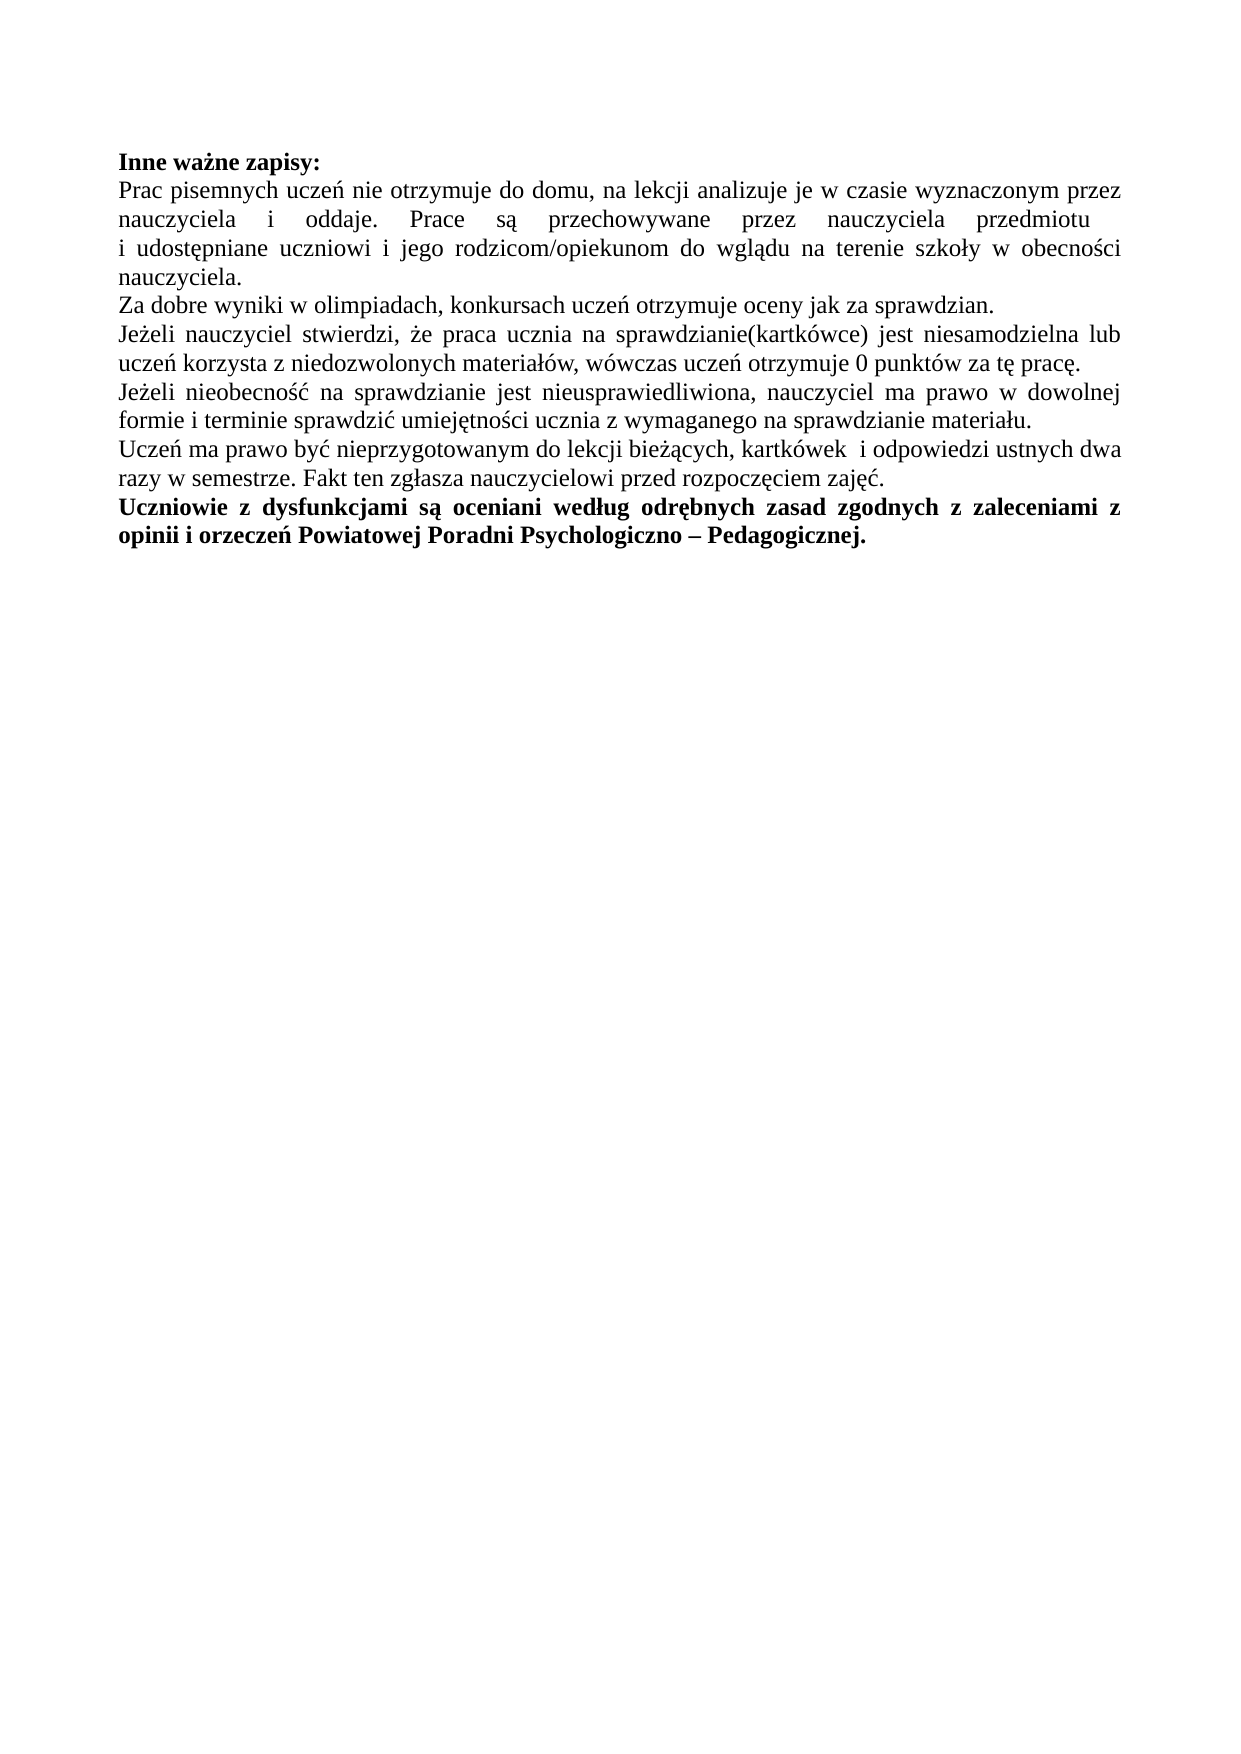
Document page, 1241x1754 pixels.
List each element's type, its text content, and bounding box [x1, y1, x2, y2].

text Jeżeli nieobecność na sprawdzianie jest nieusprawiedliwiona, nauczyciel ma prawo w dowolnej formie i terminie sprawdzić umiejętności ucznia z wymaganego na sprawdzianie materiału. [118, 377, 1122, 434]
text Za dobre wyniki w olimpiadach, konkursach uczeń otrzymuje oceny jak za sprawdzian. [118, 291, 1122, 319]
text Inne ważne zapisy: [118, 147, 1122, 176]
text Uczeń ma prawo być nieprzygotowanym do lekcji bieżących, kartkówek i odpowiedzi ustnych dwa razy w semestrze. Fakt ten zgłasza nauczycielowi przed rozpoczęciem zajęć. [118, 434, 1122, 492]
text Jeżeli nauczyciel stwierdzi, że praca ucznia na sprawdzianie(kartkówce) jest niesamodzielna lub uczeń korzysta z niedozwolonych materiałów, wówczas uczeń otrzymuje 0 punktów za tę pracę. [118, 319, 1122, 377]
text Prac pisemnych uczeń nie otrzymuje do domu, na lekcji analizuje je w czasie wyznaczonym przez nauczyciela i oddaje. Prace są przechowywane przez nauczyciela przedmiotu i udostępniane uczniowi i jego rodzicom/opiekunom do wglądu na terenie szkoły w obecności nauczyciela. [118, 176, 1122, 291]
text Uczniowie z dysfunkcjami są oceniani według odrębnych zasad zgodnych z zaleceniami z opinii i orzeczeń Powiatowej Poradni Psychologiczno – Pedagogicznej. [118, 492, 1122, 549]
